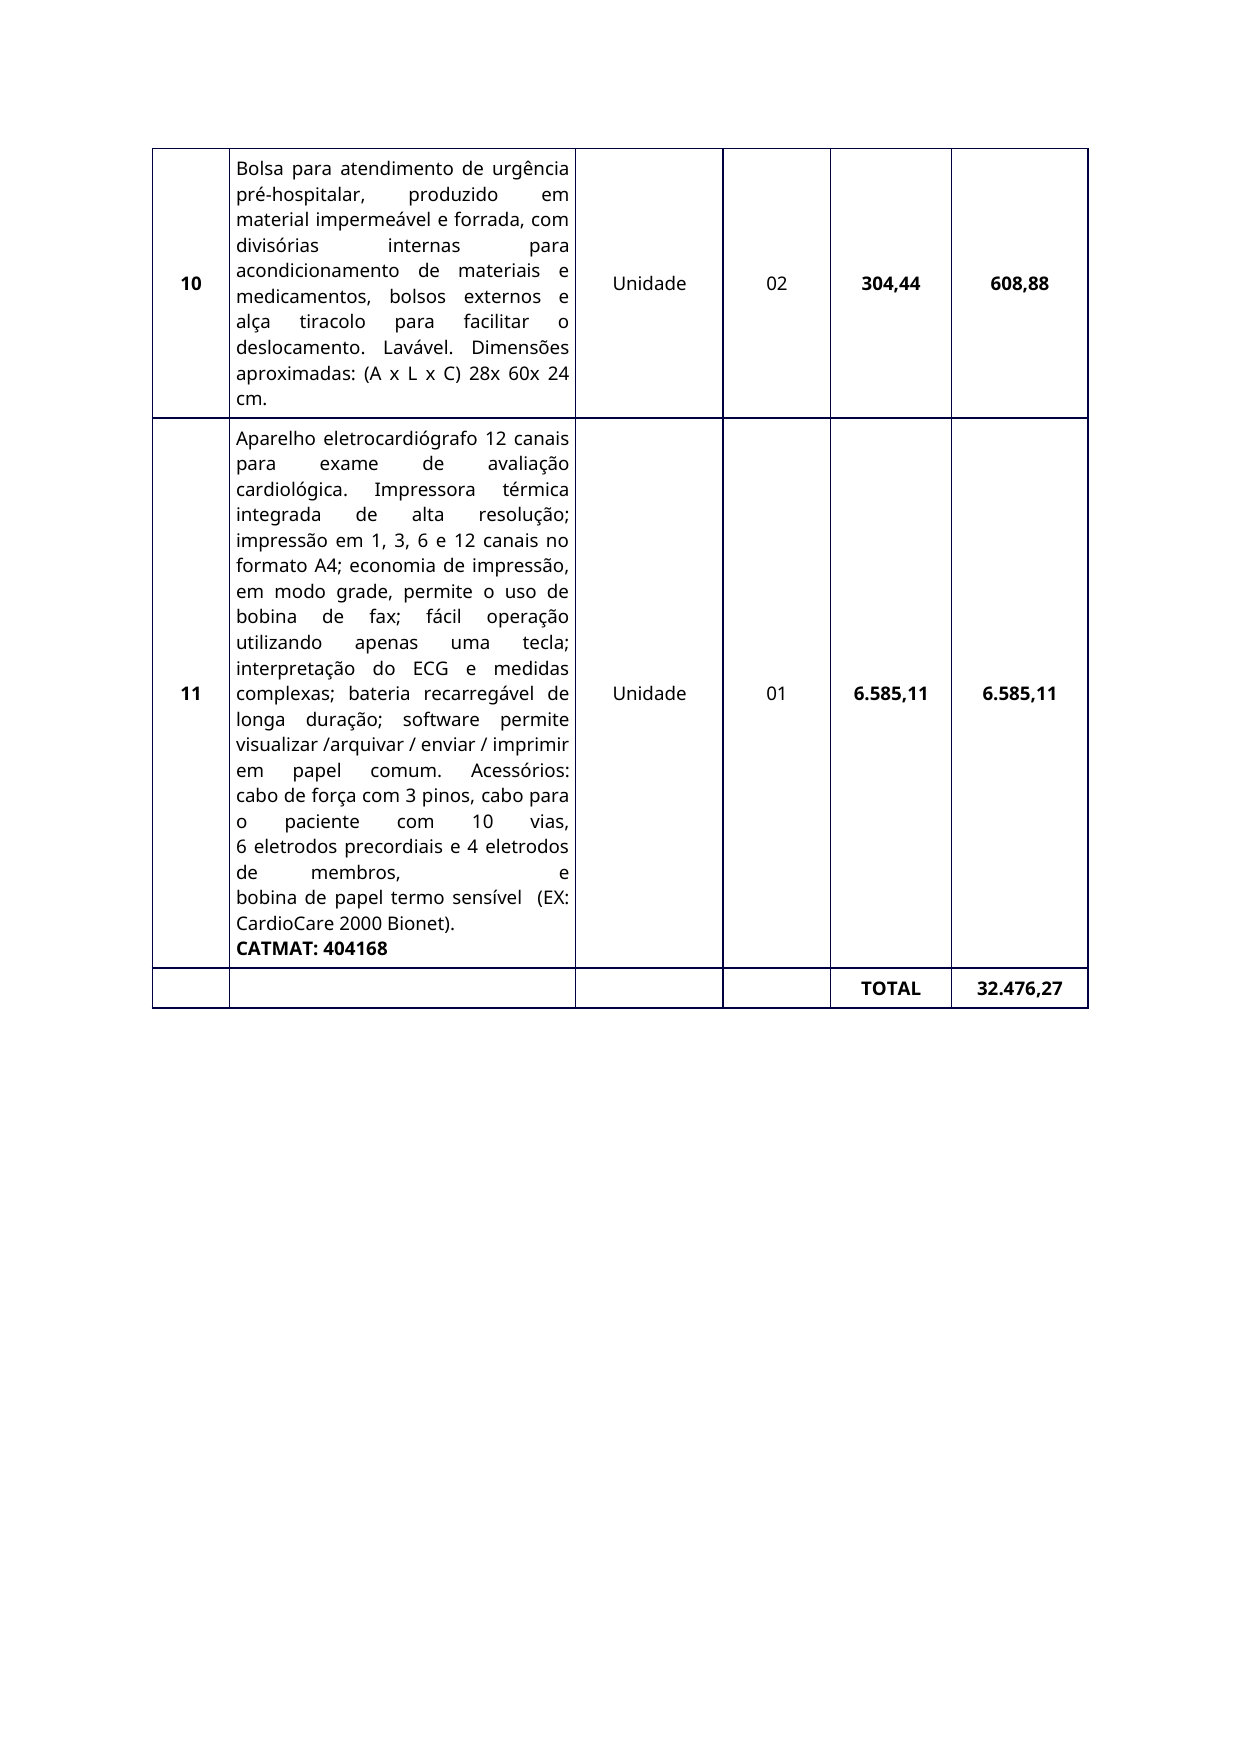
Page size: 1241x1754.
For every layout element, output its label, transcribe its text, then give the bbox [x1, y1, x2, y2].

table_cell 6.585,11 [952, 419, 1087, 967]
table_cell 10 [153, 149, 229, 417]
table_cell TOTAL [831, 969, 951, 1007]
table_cell 608,88 [952, 149, 1087, 417]
table_cell Unidade [576, 149, 722, 417]
table_cell 11 [153, 419, 229, 967]
table_cell Bolsa para atendimento de urgência pré-hospitalar, produzido em material impermeável e forrada, com divisórias internas para acondicionamento de materiais e medicamentos, bolsos externos e alça tiracolo para facilitar o deslocamento. Lavável. Dimensões aproximadas: (A x L x C) 28x 60x 24 cm. [230, 149, 575, 417]
table_cell 01 [724, 419, 830, 967]
table_cell [153, 969, 229, 1007]
table_cell 32.476,27 [952, 969, 1087, 1007]
table_cell Unidade [576, 419, 722, 967]
table_cell 02 [724, 149, 830, 417]
table_cell [230, 969, 575, 1007]
table_cell 6.585,11 [831, 419, 951, 967]
table_cell [724, 969, 830, 1007]
table_cell Aparelho eletrocardiógrafo 12 canais para exame de avaliação cardiológica. Impressora térmica integrada de alta resolução; impressão em 1, 3, 6 e 12 canais no formato A4; economia de impressão, em modo grade, permite o uso de bobina de fax; fácil operação utilizando apenas uma tecla; interpretação do ECG e medidas complexas; bateria recarregável de longa duração; software permite visualizar /arquivar / enviar / imprimir em papel comum. Acessórios: cabo de força com 3 pinos, cabo para o paciente com 10 vias, 6 eletrodos precordiais e 4 eletrodos de membros, e bobina de papel termo sensível (EX: CardioCare 2000 Bionet). CATMAT: 404168 [230, 419, 575, 967]
table_cell 304,44 [831, 149, 951, 417]
table_cell [576, 969, 722, 1007]
